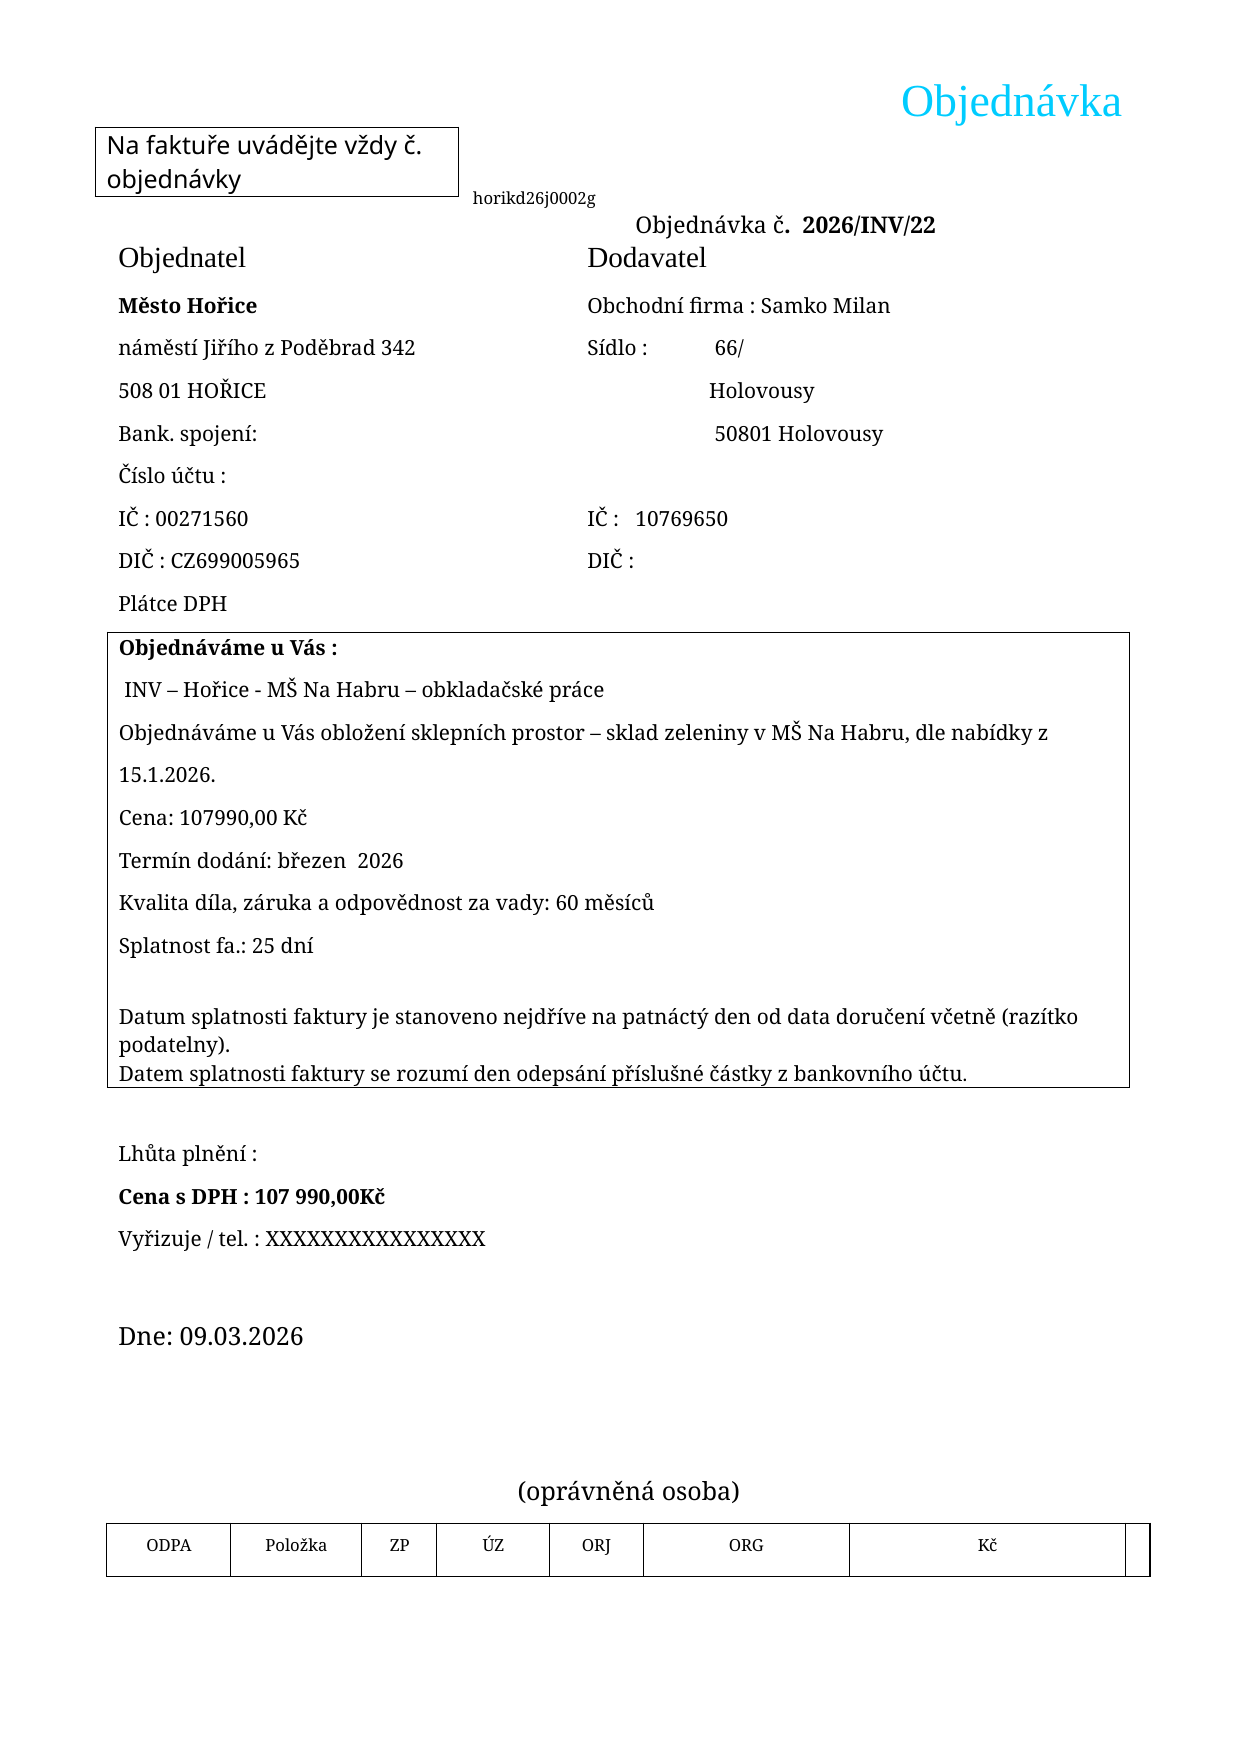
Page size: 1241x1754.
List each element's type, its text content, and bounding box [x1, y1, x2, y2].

text Lhůta plnění : [118, 1139, 1122, 1168]
text horikd26j0002g Objednávka č. 2026/INV/22 [118, 187, 1122, 241]
table_cell ORG [644, 1524, 849, 1576]
text Dne: 09.03.2026 [118, 1318, 1122, 1352]
text Vyřizuje / tel. : XXXXXXXXXXXXXXXX [118, 1224, 1122, 1253]
table_cell ZP [362, 1524, 436, 1576]
text Bank. spojení: 50801 Holovousy [118, 419, 1122, 447]
table_cell ÚZ [437, 1524, 549, 1576]
table_cell [107, 1422, 1116, 1474]
text náměstí Jiřího z Poděbrad 342 Sídlo : 66/ [118, 333, 1122, 362]
table_header [1116, 1369, 1150, 1422]
text IČ : 00271560 IČ : 10769650 [118, 504, 1122, 532]
table_cell (oprávněná osoba) [107, 1474, 1150, 1522]
table_cell [1116, 1422, 1150, 1474]
text Cena s DPH : 107 990,00Kč [118, 1182, 1122, 1210]
text DIČ : CZ699005965 DIČ : [118, 546, 1122, 575]
table_cell [1126, 1524, 1149, 1576]
text 508 01 HOŘICE Holovousy [118, 376, 1122, 404]
table_header Objednáváme u Vás : INV – Hořice - MŠ Na Habru – obkladačské práce Objednáváme u Vás obložení sklepních prostor – sklad zeleniny v MŠ Na Habru, dle nabídky z 15.1.2026. Cena: 107990,00 Kč Termín dodání: březen 2026 Kvalita díla, záruka a odpovědnost za vady: 60 měsíců Splatnost fa.: 25 dní Datum splatnosti faktury je stanoveno nejdříve na patnáctý den od data doručení včetně (razítko podatelny). Datem splatnosti faktury se rozumí den odepsání příslušné částky z bankovního účtu. [108, 633, 1129, 1087]
table_header Na faktuře uvádějte vždy č. objednávky [96, 128, 458, 196]
text Objednatel Dodavatel [118, 241, 1122, 274]
table_cell ODPA [107, 1524, 230, 1576]
text Plátce DPH [118, 589, 1122, 617]
text Číslo účtu : [118, 461, 1122, 490]
text Město Hořice Obchodní firma : Samko Milan [118, 291, 1122, 319]
table_cell Položka [231, 1524, 361, 1576]
table_cell ORJ [550, 1524, 643, 1576]
table_cell Kč [850, 1524, 1125, 1576]
table_header [107, 1369, 1116, 1422]
